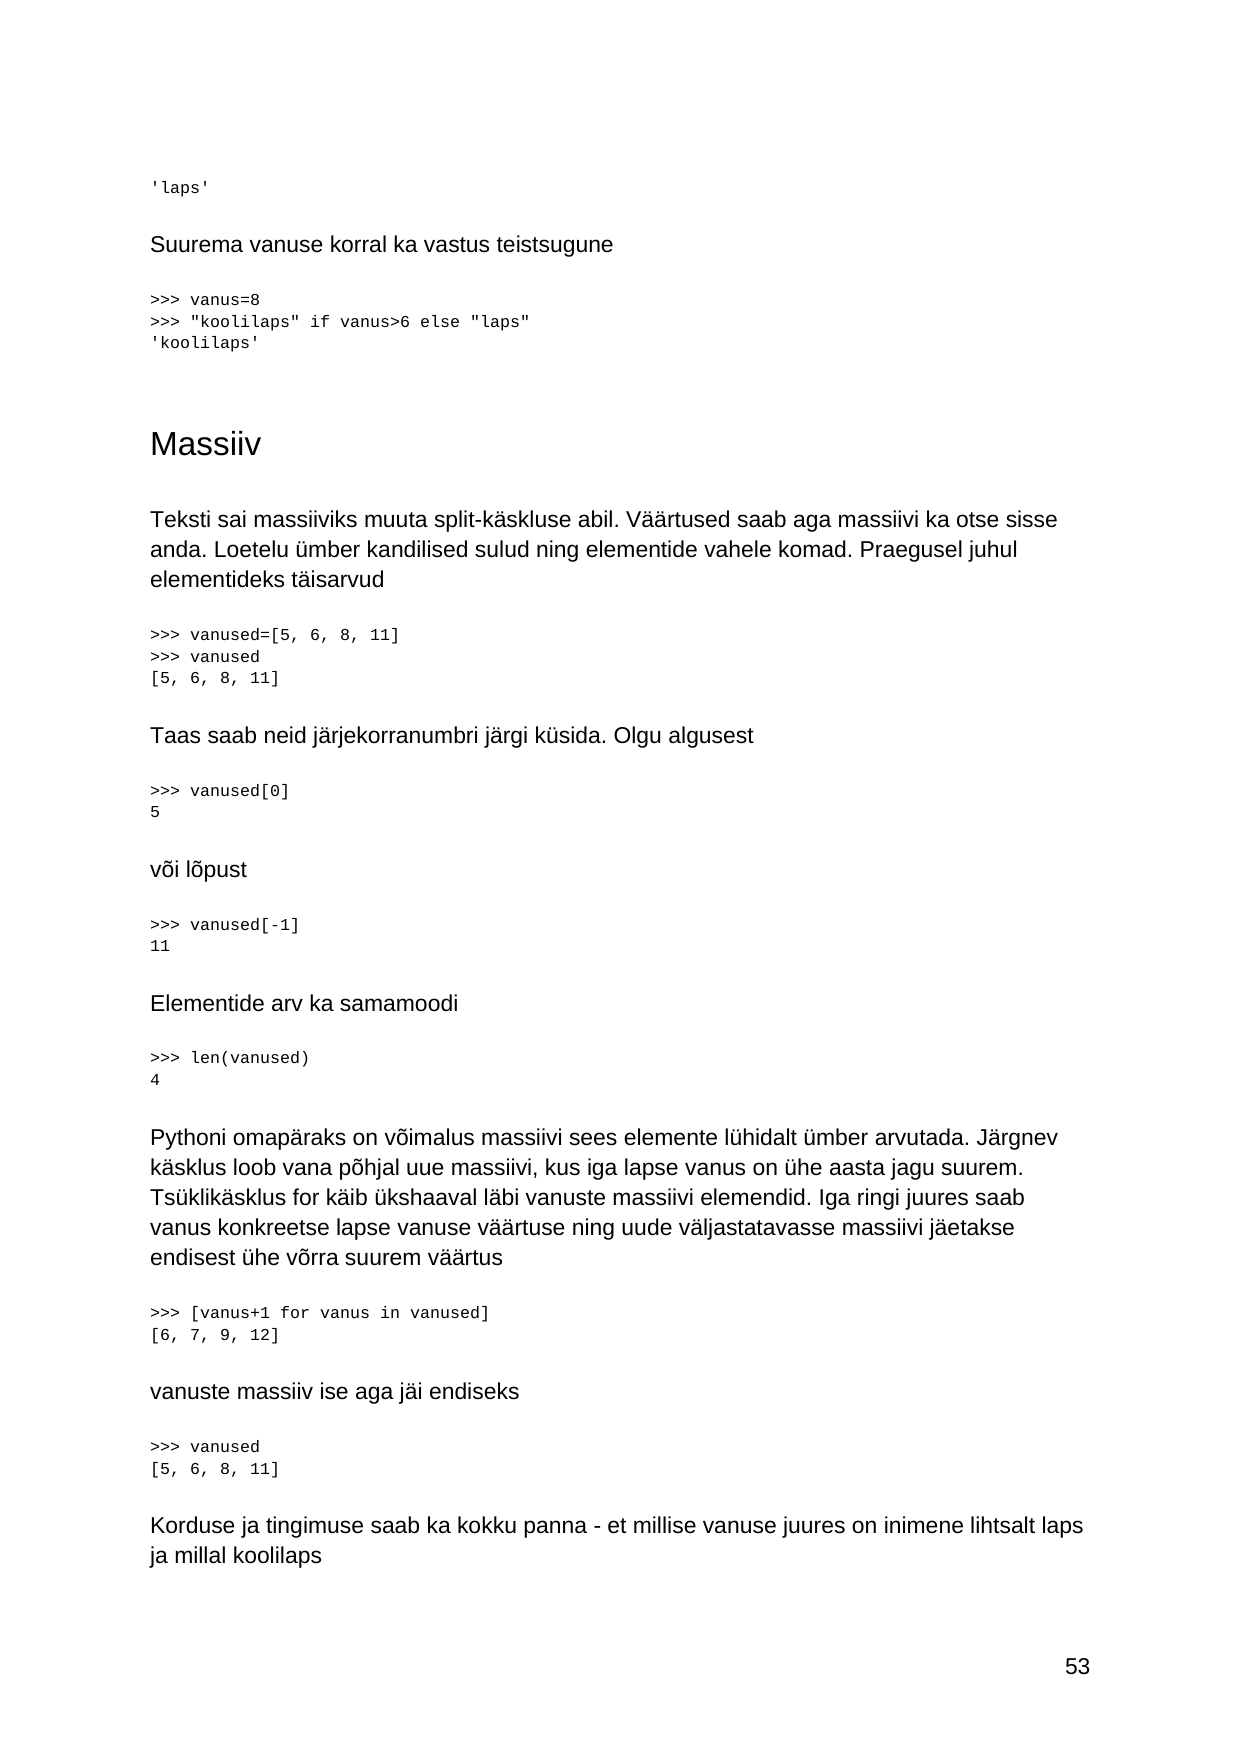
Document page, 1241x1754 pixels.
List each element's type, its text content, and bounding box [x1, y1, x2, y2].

text >>> [vanus+1 for vanus in vanused] [150, 1305, 1090, 1324]
text 'koolilaps' [150, 335, 1090, 354]
text 5 [150, 804, 1090, 823]
text vanuste massiiv ise aga jäi endiseks [150, 1378, 1090, 1405]
text Korduse ja tingimuse saab ka kokku panna - et millise vanuse juures on inimene lihtsalt laps ja millal koolilaps [150, 1512, 1090, 1569]
text >>> vanused=[5, 6, 8, 11] [150, 626, 1090, 645]
text 4 [150, 1072, 1090, 1091]
text või lõpust [150, 856, 1090, 882]
text [5, 6, 8, 11] [150, 670, 1090, 689]
text >>> vanused[-1] [150, 916, 1090, 935]
text >>> vanus=8 [150, 292, 1090, 311]
text 'laps' [150, 179, 1090, 198]
text >>> vanused [150, 648, 1090, 667]
text Taas saab neid järjekorranumbri järgi küsida. Olgu algusest [150, 722, 1090, 748]
text Elementide arv ka samamoodi [150, 989, 1090, 1016]
text Pythoni omapäraks on võimalus massiivi sees elemente lühidalt ümber arvutada. Järgnev käsklus loob vana põhjal uue massiivi, kus iga lapse vanus on ühe aasta jagu suurem. Tsüklikäsklus for käib ükshaaval läbi vanuste massiivi elemendid. Iga ringi juures saab vanus konkreetse lapse vanuse väärtuse ning uude väljastatavasse massiivi jäetakse endisest ühe võrra suurem väärtus [150, 1123, 1090, 1271]
text [6, 7, 9, 12] [150, 1326, 1090, 1345]
text >>> vanused[0] [150, 782, 1090, 801]
text 11 [150, 938, 1090, 957]
text [5, 6, 8, 11] [150, 1460, 1090, 1479]
text >>> vanused [150, 1439, 1090, 1458]
text Teksti sai massiiviks muuta split-käskluse abil. Väärtused saab aga massiivi ka otse sisse anda. Loetelu ümber kandilised sulud ning elementide vahele komad. Praegusel juhul elementideks täisarvud [150, 506, 1090, 592]
text Suurema vanuse korral ka vastus teistsugune [150, 231, 1090, 258]
subtitle Massiiv [150, 424, 1090, 463]
text >>> "koolilaps" if vanus>6 else "laps" [150, 313, 1090, 332]
text >>> len(vanused) [150, 1050, 1090, 1069]
